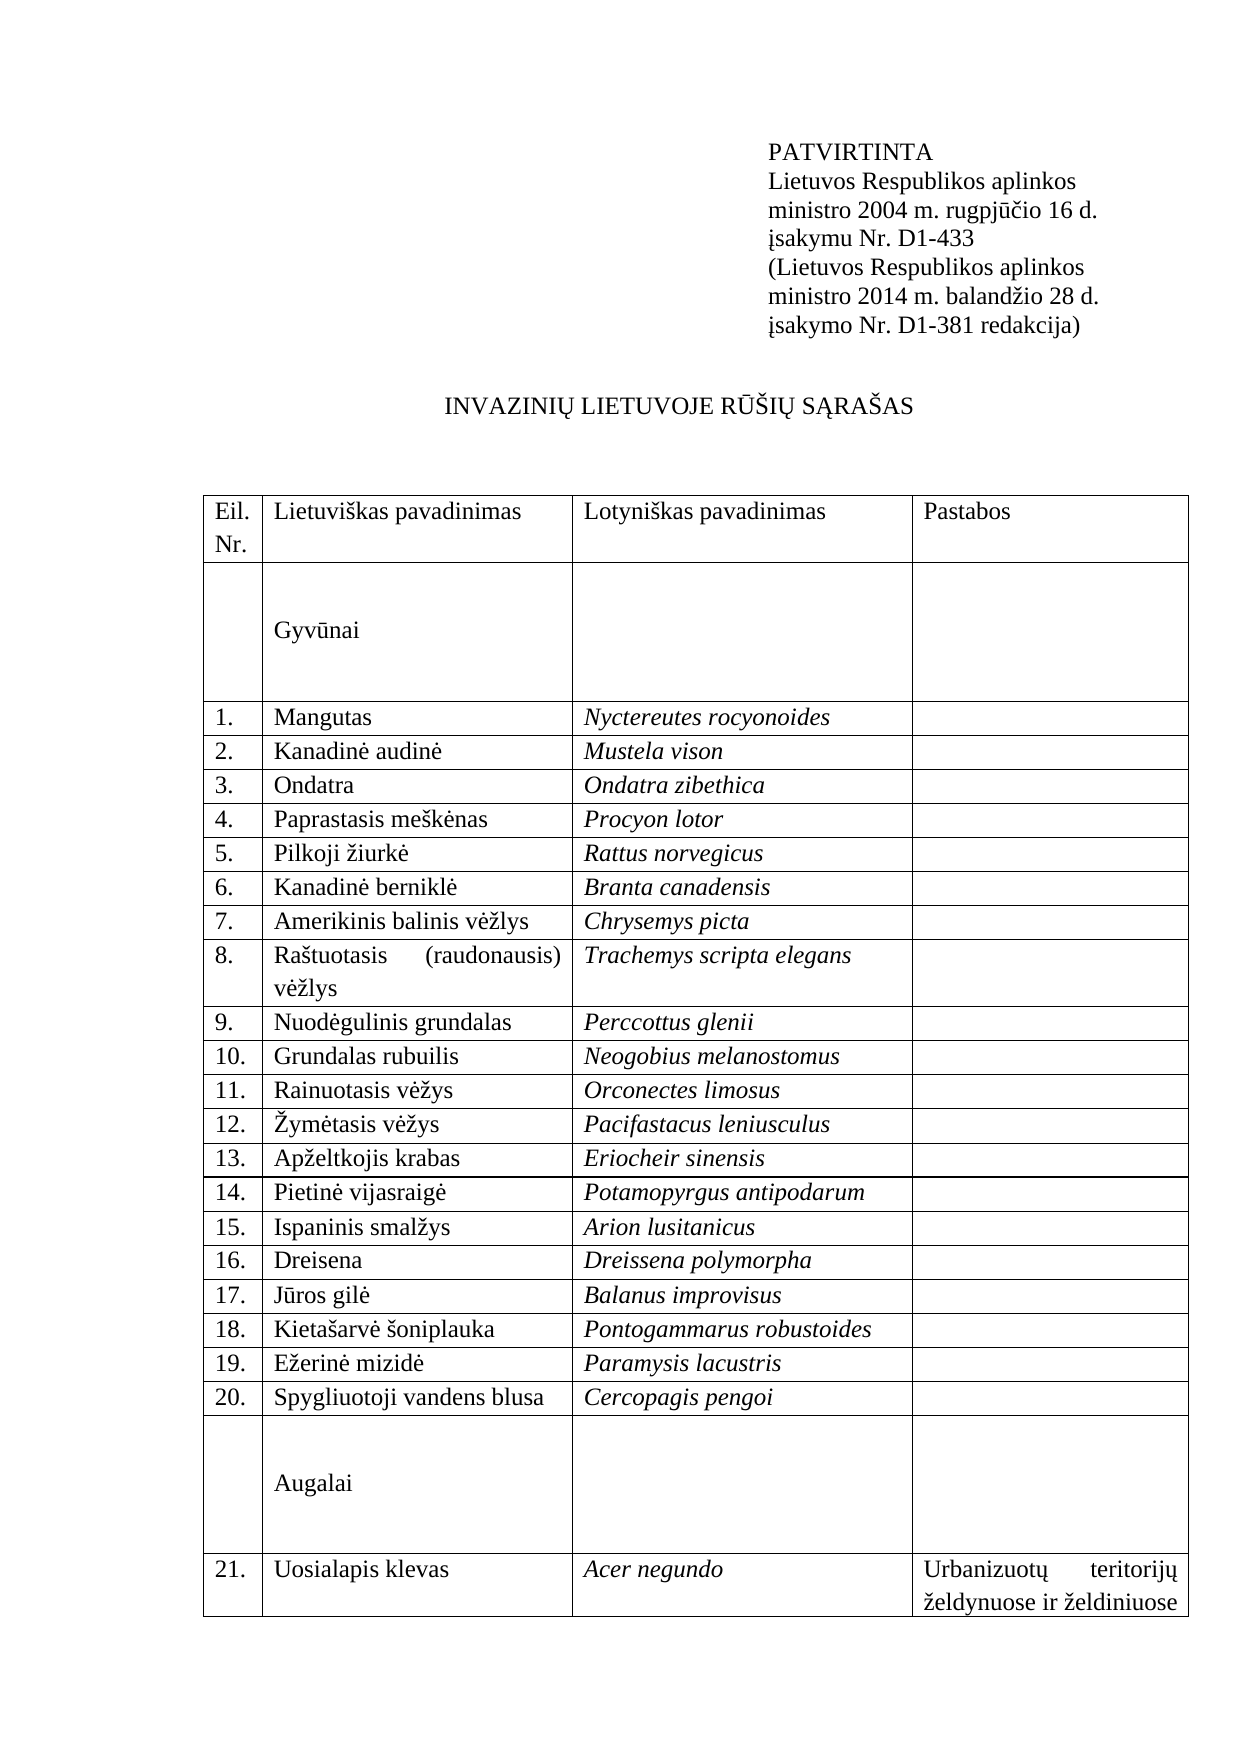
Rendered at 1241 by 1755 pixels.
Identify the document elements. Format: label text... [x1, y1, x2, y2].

table_cell Trachemys scripta elegans [573, 940, 912, 1006]
table_cell [573, 563, 912, 701]
table_cell Pietinė vijasraigė [263, 1178, 572, 1211]
table_cell [913, 1280, 1188, 1313]
table_cell [913, 1348, 1188, 1381]
table_cell Orconectes limosus [573, 1075, 912, 1108]
table_cell Rainuotasis vėžys [263, 1075, 572, 1108]
table_cell Pacifastacus leniusculus [573, 1109, 912, 1142]
table_cell [913, 770, 1188, 803]
text Lietuvos Respublikos aplinkos [768, 166, 1181, 195]
table_cell 6. [204, 872, 262, 905]
table_cell 11. [204, 1075, 262, 1108]
table_cell [913, 1212, 1188, 1244]
text ministro 2014 m. balandžio 28 d. [768, 281, 1181, 310]
text PATVIRTINTA [768, 137, 1181, 166]
table_cell 14. [204, 1178, 262, 1211]
table_cell Ondatra zibethica [573, 770, 912, 803]
table_cell 17. [204, 1280, 262, 1313]
table_cell Acer negundo [573, 1554, 912, 1616]
table_cell Dreisena [263, 1246, 572, 1279]
table_cell [913, 1109, 1188, 1142]
table_cell [913, 563, 1188, 701]
text ministro 2004 m. rugpjūčio 16 d. [768, 195, 1181, 223]
table_cell Cercopagis pengoi [573, 1382, 912, 1415]
table_cell 12. [204, 1109, 262, 1142]
table_cell Branta canadensis [573, 872, 912, 905]
table_cell Gyvūnai [263, 563, 572, 701]
table_cell Procyon lotor [573, 804, 912, 837]
table_cell Mustela vison [573, 736, 912, 769]
table_cell Žymėtasis vėžys [263, 1109, 572, 1142]
table_header Eil. Nr. [204, 496, 262, 562]
table_cell Dreissena polymorpha [573, 1246, 912, 1279]
table_cell 4. [204, 804, 262, 837]
table_cell [204, 563, 262, 701]
table_cell Kietašarvė šoniplauka [263, 1314, 572, 1347]
table_cell Pontogammarus robustoides [573, 1314, 912, 1347]
table_cell Jūros gilė [263, 1280, 572, 1313]
table_cell 18. [204, 1314, 262, 1347]
table_cell Paprastasis meškėnas [263, 804, 572, 837]
table_cell [913, 940, 1188, 1006]
table_cell Perccottus glenii [573, 1007, 912, 1040]
table_cell Grundalas rubuilis [263, 1041, 572, 1074]
table_cell Raštuotasis (raudonausis) vėžlys [263, 940, 572, 1006]
table_cell Kanadinė audinė [263, 736, 572, 769]
table_cell [913, 838, 1188, 871]
table_cell 10. [204, 1041, 262, 1074]
table_cell [913, 872, 1188, 905]
table_cell [913, 1144, 1188, 1176]
table_cell Nuodėgulinis grundalas [263, 1007, 572, 1040]
text įsakymu Nr. D1-433 [768, 223, 1181, 252]
table_cell 13. [204, 1144, 262, 1176]
table_cell [913, 1041, 1188, 1074]
table_cell 5. [204, 838, 262, 871]
table_cell 9. [204, 1007, 262, 1040]
table_cell [913, 1246, 1188, 1279]
table_cell 7. [204, 906, 262, 939]
table_cell 15. [204, 1212, 262, 1244]
table_cell Rattus norvegicus [573, 838, 912, 871]
table_cell 20. [204, 1382, 262, 1415]
table_cell Neogobius melanostomus [573, 1041, 912, 1074]
table_cell Apželtkojis krabas [263, 1144, 572, 1176]
table_cell Augalai [263, 1416, 572, 1553]
table_cell Uosialapis klevas [263, 1554, 572, 1616]
table_cell Spygliuotoji vandens blusa [263, 1382, 572, 1415]
table_cell Arion lusitanicus [573, 1212, 912, 1244]
table_cell Pilkoji žiurkė [263, 838, 572, 871]
table_cell Ispaninis smalžys [263, 1212, 572, 1244]
table_cell Mangutas [263, 702, 572, 735]
table_cell [913, 1416, 1188, 1553]
table_header Lotyniškas pavadinimas [573, 496, 912, 562]
table_cell [913, 1075, 1188, 1108]
table_cell Ondatra [263, 770, 572, 803]
table_cell 3. [204, 770, 262, 803]
table_cell 16. [204, 1246, 262, 1279]
table_cell 21. [204, 1554, 262, 1616]
table_cell [913, 1178, 1188, 1211]
table_cell Ežerinė mizidė [263, 1348, 572, 1381]
table_header Lietuviškas pavadinimas [263, 496, 572, 562]
table_cell [913, 906, 1188, 939]
table_cell 1. [204, 702, 262, 735]
table_cell [913, 702, 1188, 735]
table_cell [913, 1314, 1188, 1347]
table_cell 19. [204, 1348, 262, 1381]
table_cell Kanadinė berniklė [263, 872, 572, 905]
table_cell [204, 1416, 262, 1553]
text (Lietuvos Respublikos aplinkos [768, 252, 1181, 281]
table_cell [913, 804, 1188, 837]
table_cell Chrysemys picta [573, 906, 912, 939]
table_cell Balanus improvisus [573, 1280, 912, 1313]
table_cell Amerikinis balinis vėžlys [263, 906, 572, 939]
table_cell [913, 1007, 1188, 1040]
table_cell 8. [204, 940, 262, 1006]
table_cell Nyctereutes rocyonoides [573, 702, 912, 735]
text įsakymo Nr. D1-381 redakcija) [768, 310, 1181, 338]
table_cell Paramysis lacustris [573, 1348, 912, 1381]
table_cell [573, 1416, 912, 1553]
table_cell [913, 736, 1188, 769]
table_cell Potamopyrgus antipodarum [573, 1178, 912, 1211]
table_cell Urbanizuotų teritorijų želdynuose ir želdiniuose [913, 1554, 1188, 1616]
table_cell [913, 1382, 1188, 1415]
table_cell 2. [204, 736, 262, 769]
table_cell Eriocheir sinensis [573, 1144, 912, 1176]
table_header Pastabos [913, 496, 1188, 562]
text INVAZINIŲ LIETUVOJE RŪŠIŲ SĄRAŠAS [177, 391, 1181, 419]
